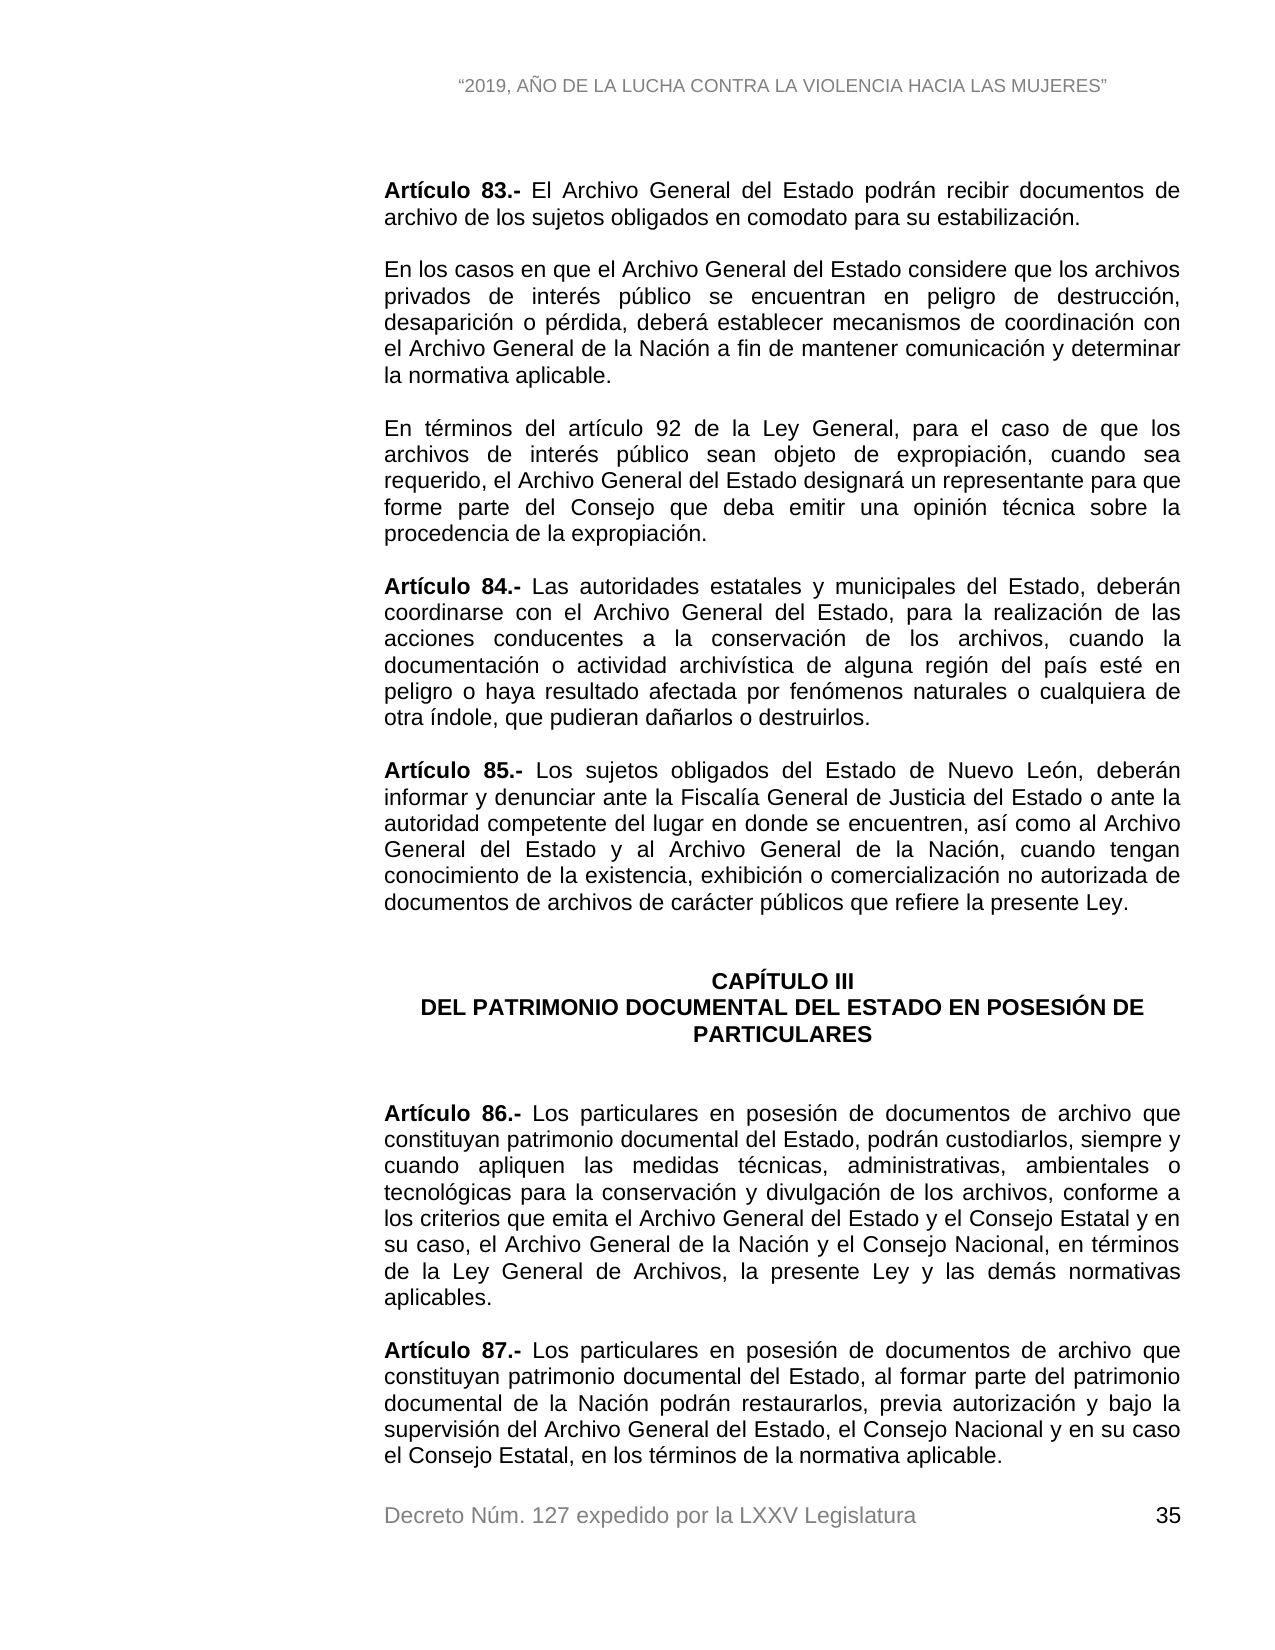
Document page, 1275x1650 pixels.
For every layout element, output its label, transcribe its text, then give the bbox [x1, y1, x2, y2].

text Artículo 83.- El Archivo General del Estado podrán recibir documentos de archivo de los sujetos obligados en comodato para su estabilización. [384, 177, 1181, 230]
text En términos del artículo 92 de la Ley General, para el caso de que los archivos de interés público sean objeto de expropiación, cuando sea requerido, el Archivo General del Estado designará un representante para que forme parte del Consejo que deba emitir una opinión técnica sobre la procedencia de la expropiación. [384, 414, 1181, 546]
text DEL PATRIMONIO DOCUMENTAL DEL ESTADO EN POSESIÓN DE PARTICULARES [384, 994, 1181, 1047]
text Artículo 84.- Las autoridades estatales y municipales del Estado, deberán coordinarse con el Archivo General del Estado, para la realización de las acciones conducentes a la conservación de los archivos, cuando la documentación o actividad archivística de alguna región del país esté en peligro o haya resultado afectada por fenómenos naturales o cualquiera de otra índole, que pudieran dañarlos o destruirlos. [384, 573, 1181, 731]
text Artículo 87.- Los particulares en posesión de documentos de archivo que constituyan patrimonio documental del Estado, al formar parte del patrimonio documental de la Nación podrán restaurarlos, previa autorización y bajo la supervisión del Archivo General del Estado, el Consejo Nacional y en su caso el Consejo Estatal, en los términos de la normativa aplicable. [384, 1337, 1181, 1469]
text En los casos en que el Archivo General del Estado considere que los archivos privados de interés público se encuentran en peligro de destrucción, desaparición o pérdida, deberá establecer mecanismos de coordinación con el Archivo General de la Nación a fin de mantener comunicación y determinar la normativa aplicable. [384, 256, 1181, 388]
text Artículo 86.- Los particulares en posesión de documentos de archivo que constituyan patrimonio documental del Estado, podrán custodiarlos, siempre y cuando apliquen las medidas técnicas, administrativas, ambientales o tecnológicas para la conservación y divulgación de los archivos, conforme a los criterios que emita el Archivo General del Estado y el Consejo Estatal y en su caso, el Archivo General de la Nación y el Consejo Nacional, en términos de la Ley General de Archivos, la presente Ley y las demás normativas aplicables. [384, 1100, 1181, 1311]
text CAPÍTULO III [384, 968, 1181, 994]
text Artículo 85.- Los sujetos obligados del Estado de Nuevo León, deberán informar y denunciar ante la Fiscalía General de Justicia del Estado o ante la autoridad competente del lugar en donde se encuentren, así como al Archivo General del Estado y al Archivo General de la Nación, cuando tengan conocimiento de la existencia, exhibición o comercialización no autorizada de documentos de archivos de carácter públicos que refiere la presente Ley. [384, 757, 1181, 915]
